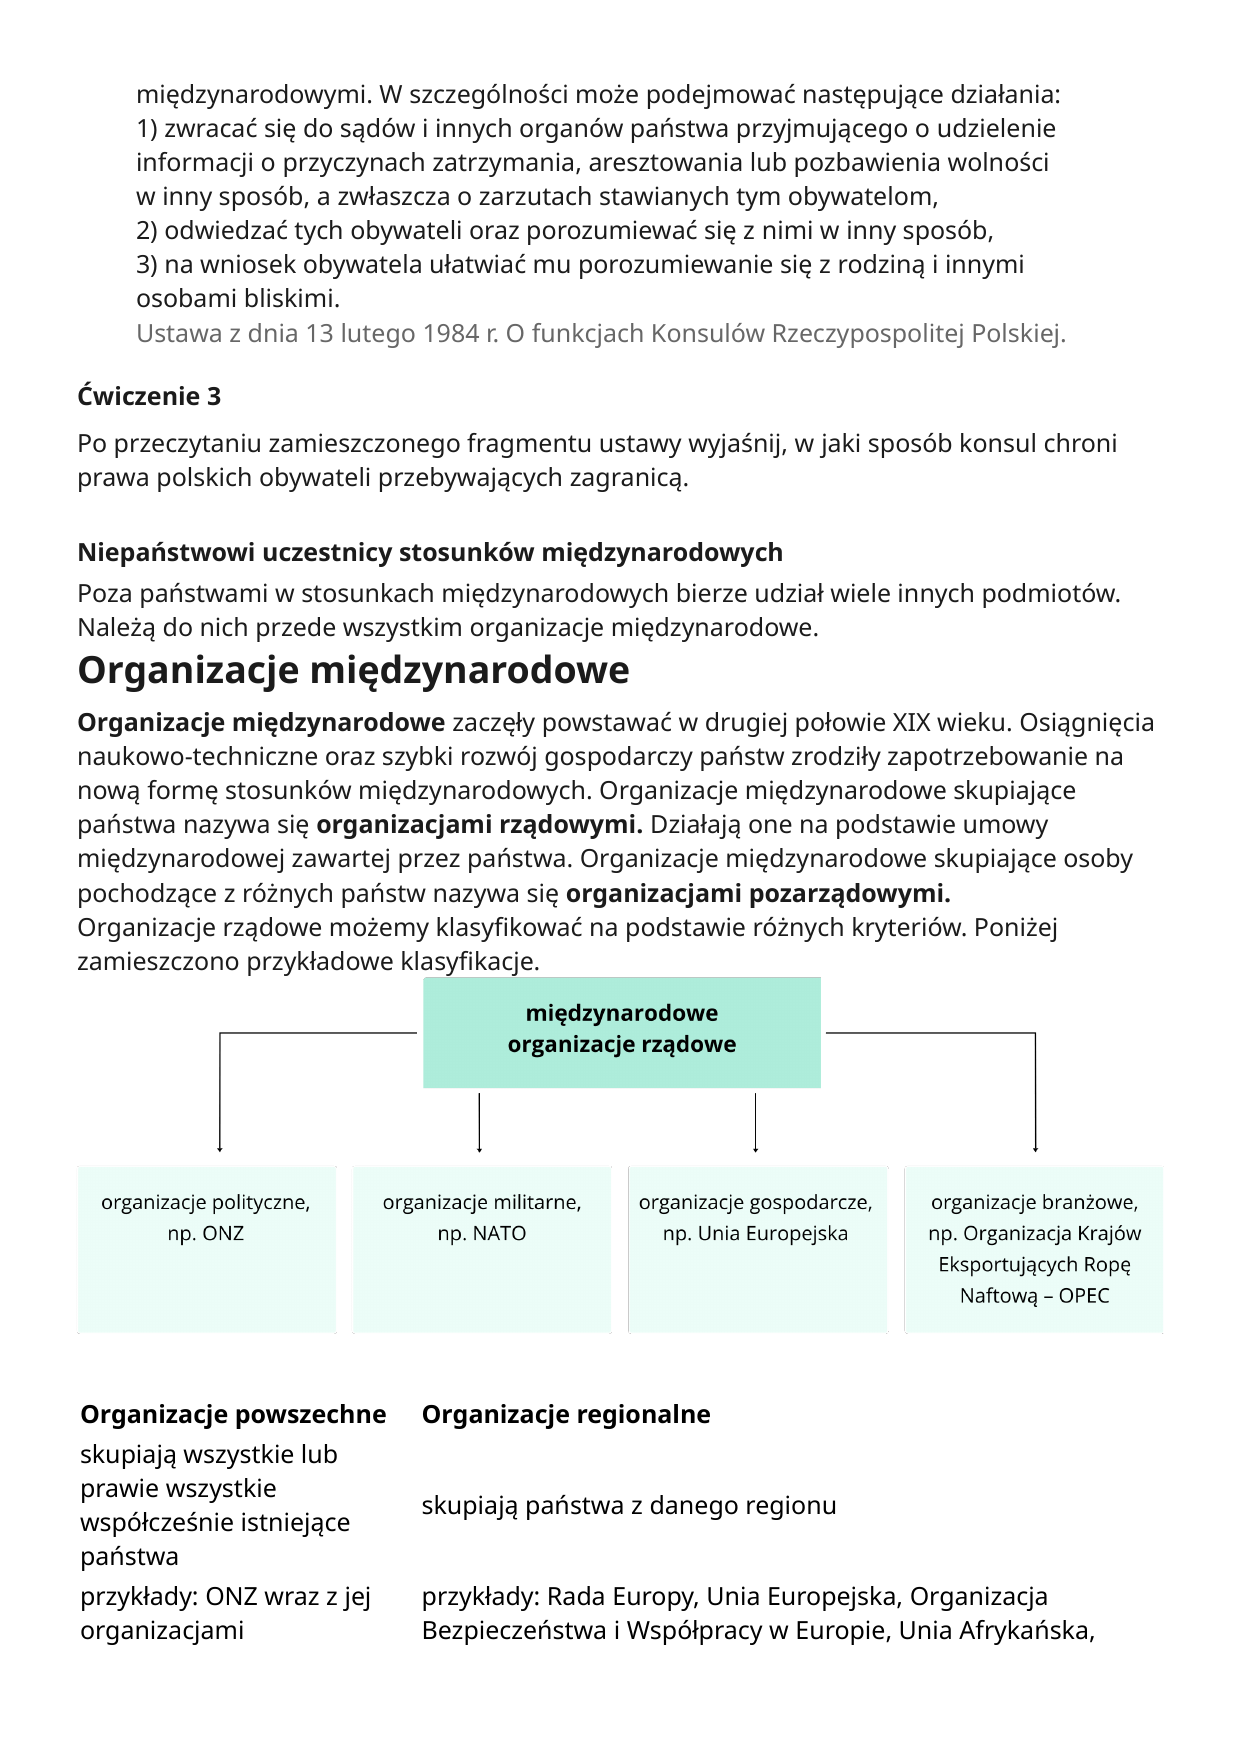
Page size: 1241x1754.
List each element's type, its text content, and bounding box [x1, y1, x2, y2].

table_header Organizacje regionalne [419, 1394, 1163, 1433]
table_cell skupiają wszystkie lub prawie wszystkie współcześnie istniejące państwa [77, 1434, 418, 1576]
table_cell przykłady: ONZ wraz z jej organizacjami [77, 1576, 418, 1649]
table_cell skupiają państwa z danego regionu [419, 1434, 1163, 1576]
picture [76, 977, 1164, 1336]
text Ustawa z dnia 13 lutego 1984 r. O funkcjach Konsulów Rzeczypospolitej Polskiej. [136, 315, 1104, 349]
text Organizacje rządowe możemy klasyfikować na podstawie różnych kryteriów. Poniżej zamieszczono przykładowe klasyfikacje. [77, 909, 1163, 977]
subtitle Organizacje międzynarodowe [77, 644, 1163, 695]
text Poza państwami w stosunkach międzynarodowych bierze udział wiele innych podmiotów. Należą do nich przede wszystkim organizacje międzynarodowe. [77, 576, 1163, 644]
table_cell przykłady: Rada Europy, Unia Europejska, Organizacja Bezpieczeństwa i Współpracy w Europie, Unia Afrykańska, [419, 1576, 1163, 1649]
subtitle Niepaństwowi uczestnicy stosunków międzynarodowych [77, 535, 1163, 569]
text międzynarodowymi. W szczególności może podejmować następujące działania: 1) zwracać się do sądów i innych organów państwa przyjmującego o udzielenie informacji o przyczynach zatrzymania, aresztowania lub pozbawienia wolności w inny sposób, a zwłaszcza o zarzutach stawianych tym obywatelom, 2) odwiedzać tych obywateli oraz porozumiewać się z nimi w inny sposób, 3) na wniosek obywatela ułatwiać mu porozumiewanie się z rodziną i innymi osobami bliskimi. [136, 77, 1104, 315]
text Organizacje międzynarodowe zaczęły powstawać w drugiej połowie XIX wieku. Osiągnięcia naukowo‑techniczne oraz szybki rozwój gospodarczy państw zrodziły zapotrzebowanie na nową formę stosunków międzynarodowych. Organizacje międzynarodowe skupiające państwa nazywa się organizacjami rządowymi. Działają one na podstawie umowy międzynarodowej zawartej przez państwa. Organizacje międzynarodowe skupiające osoby pochodzące z różnych państw nazywa się organizacjami pozarządowymi. [77, 705, 1163, 909]
text Po przeczytaniu zamieszczonego fragmentu ustawy wyjaśnij, w jaki sposób konsul chroni prawa polskich obywateli przebywających zagranicą. [77, 425, 1163, 493]
text Ćwiczenie 3 [77, 379, 1163, 413]
table_header Organizacje powszechne [77, 1394, 418, 1433]
